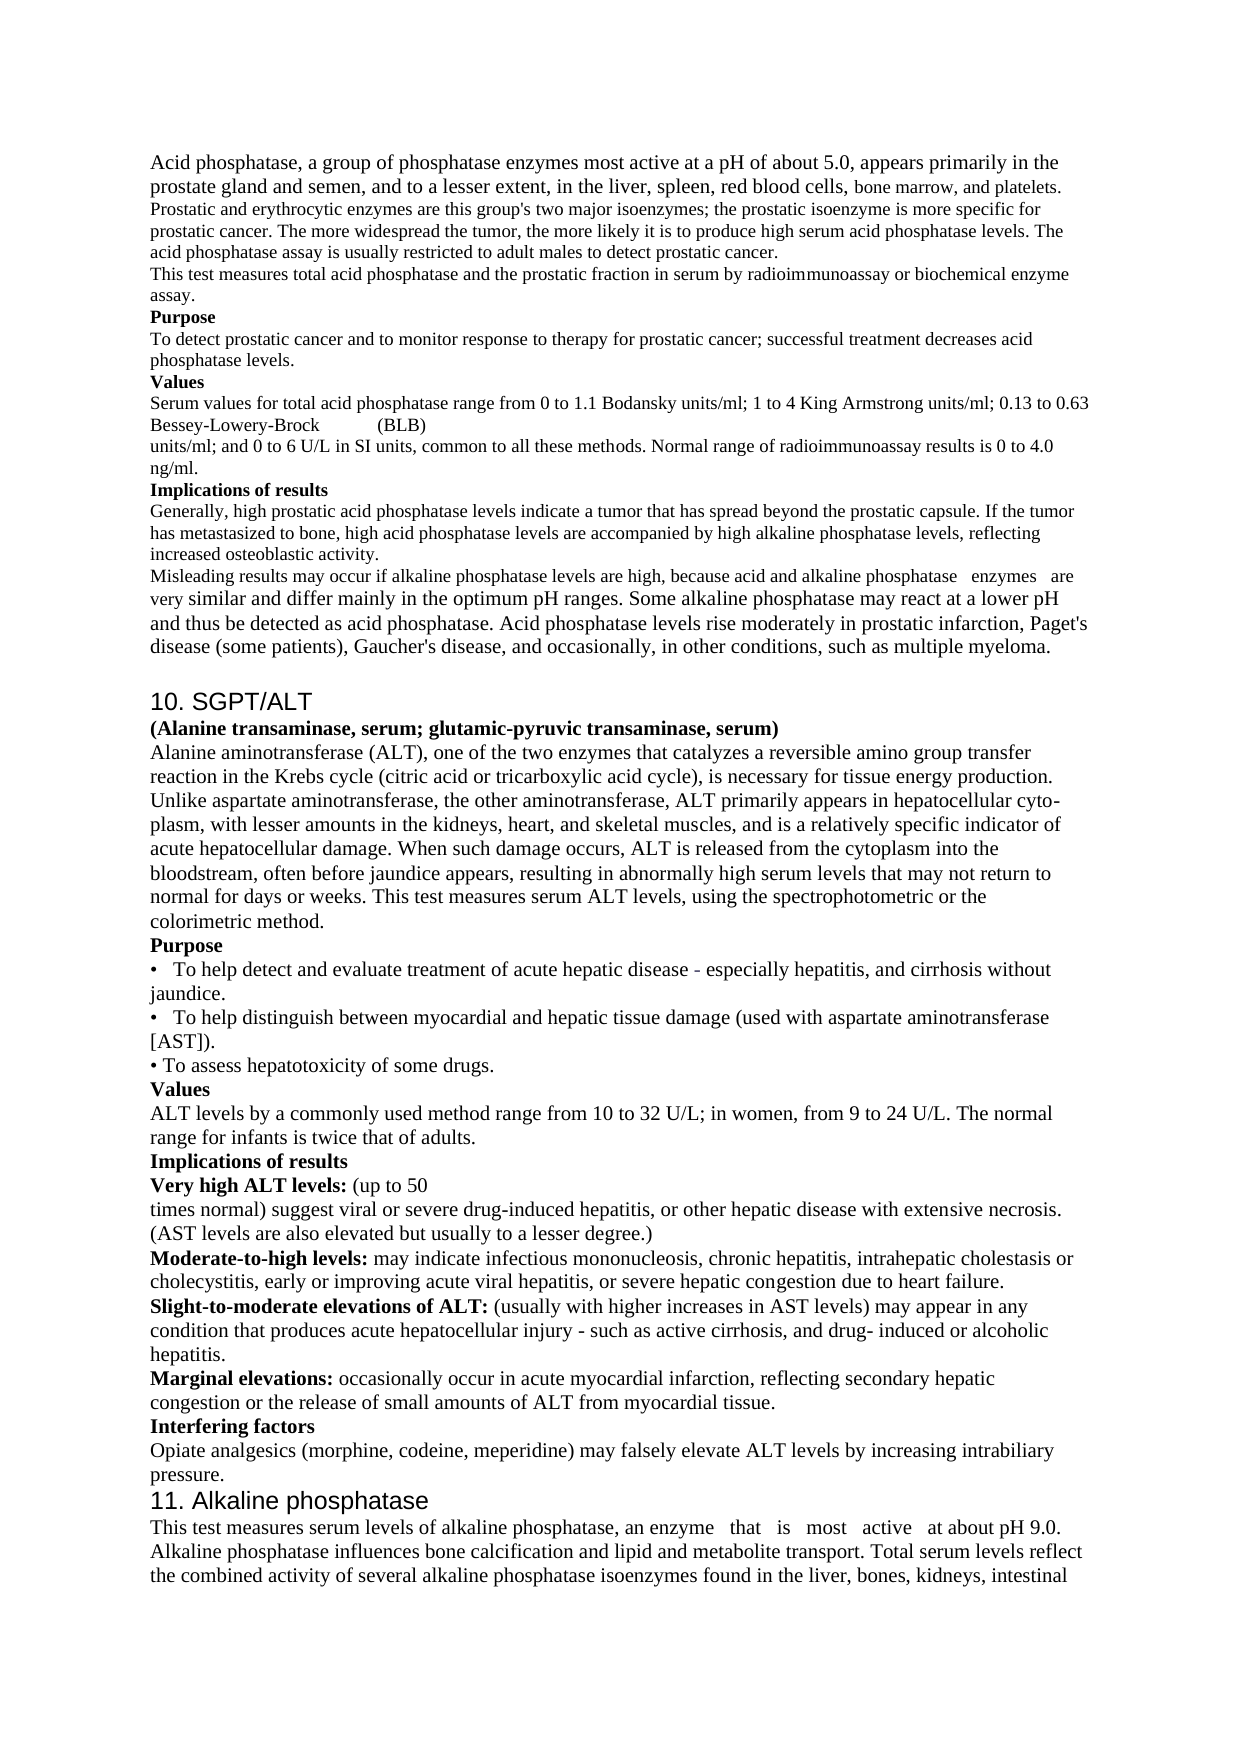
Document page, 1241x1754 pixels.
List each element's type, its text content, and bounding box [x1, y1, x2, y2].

text To detect prostatic cancer and to monitor response to therapy for prostatic cancer; successful treat­ment decreases acid phosphatase levels. [150, 327, 1090, 371]
text • To assess hepatotoxicity of some drugs. [150, 1053, 1090, 1077]
text Prostatic and erythrocytic enzymes are this group's two major isoenzymes; the prostatic isoenzyme is more specific for prostatic cancer. The more wide­spread the tumor, the more likely it is to produce high serum acid phosphatase levels. The acid phosphatase assay is usually restricted to adult males to detect prostatic cancer. [150, 198, 1090, 263]
text units/ml; and 0 to 6 U/L in SI units, common to all these meth­ods. Normal range of radioim­munoassay results is 0 to 4.0 ng/ml. [150, 435, 1090, 478]
text Very high ALT levels: (up to 50 [150, 1173, 1090, 1197]
text Values [150, 1077, 1090, 1101]
text Purpose [150, 306, 1090, 327]
text Interfering factors [150, 1414, 1090, 1438]
text • To help distinguish between myocardial and hepatic tissue damage (used with aspartate aminotransferase [AST]). [150, 1005, 1090, 1053]
text Values [150, 371, 1090, 392]
text Purpose [150, 933, 1090, 957]
text Misleading results may occur if alkaline phosphatase levels are high, because acid and alkaline phosphatase enzymes are very similar and differ mainly in the optimum pH ranges. Some alka­line phosphatase may react at a lower pH and thus be detected as acid phosphatase. Acid phos­phatase levels rise moderately in prostatic infarction, Paget's dis­ease (some patients), Gaucher's disease, and occasionally, in other conditions, such as multiple myeloma. [150, 565, 1090, 658]
text Implications of results [150, 478, 1090, 500]
text Generally, high prostatic acid phosphatase levels indicate a tumor that has spread beyond the prostatic capsule. If the tumor has metastasized to bone, high acid phosphatase levels are accompanied by high alkaline phosphatase levels, reflecting increased osteoblastic activity. [150, 500, 1090, 565]
text Opiate analgesics (morphine, codeine, meperidine) may falsely elevate ALT levels by increasing intrabiliary pressure. [150, 1438, 1090, 1486]
text 11. Alkaline phosphatase [150, 1486, 1090, 1515]
text times normal) suggest viral or severe drug-induced hepatitis, or other hepatic disease with exten­sive necrosis. (AST levels are also elevated but usually to a lesser degree.) [150, 1197, 1090, 1245]
text This test measures total acid phosphatase and the prostatic fraction in serum by radioim­munoassay or biochemical enzyme assay. [150, 263, 1090, 306]
text Serum values for total acid phos­phatase range from 0 to 1.1 Bodansky units/ml; 1 to 4 King Armstrong units/ml; 0.13 to 0.63 Bessey-Lowery-Brock (BLB) [150, 392, 1090, 435]
text ALT levels by a commonly used method range from 10 to 32 U/L; in women, from 9 to 24 U/L. The normal range for infants is twice that of adults. [150, 1101, 1090, 1149]
text Alanine aminotransferase (ALT), one of the two enzymes that cat­alyzes a reversible amino group transfer reaction in the Krebs cycle (citric acid or tricarboxylic acid cycle), is necessary for tissue energy production. Unlike aspar­tate aminotransferase, the other aminotransferase, ALT primarily appears in hepatocellular cyto­plasm, with lesser amounts in the kidneys, heart, and skeletal mus­cles, and is a relatively specific indicator of acute hepatocellular damage. When such damage occurs, ALT is released from the cytoplasm into the bloodstream, often before jaundice appears, resulting in abnormally high serum levels that may not return to normal for days or weeks. This test measures serum ALT levels, using the spectrophotometric or the colorimetric method. [150, 740, 1090, 933]
text (Alanine transaminase, serum; glutamic-pyruvic transaminase, serum) [150, 716, 1090, 740]
text 10. SGPT/ALT [150, 687, 1090, 716]
text Marginal elevations: occa­sionally occur in acute myocardial infarction, reflecting secondary hepatic congestion or the release of small amounts of ALT from myocardial tissue. [150, 1366, 1090, 1414]
text This test measures serum levels of alkaline phosphatase, an enzyme that is most active at about pH 9.0. Alkaline phos­phatase influences bone calcifica­tion and lipid and metabolite transport. Total serum levels reflect the combined activity of several alkaline phosphatase isoenzymes found in the liver, bones, kidneys, intestinal [150, 1515, 1090, 1587]
text Implications of results [150, 1149, 1090, 1173]
text • To help detect and evaluate treatment of acute hepatic dis­ease - especially hepatitis, and cirrhosis without jaundice. [150, 957, 1090, 1005]
text Moderate-to-high levels: may indicate infectious mononucleo­sis, chronic hepatitis, intrahep­atic cholestasis or cholecystitis, early or improving acute viral hepatitis, or severe hepatic con­gestion due to heart failure. [150, 1245, 1090, 1293]
text Acid phosphatase, a group of phosphatase enzymes most active at a pH of about 5.0, appears pri­marily in the prostate gland and semen, and to a lesser extent, in the liver, spleen, red blood cells, bone marrow, and platelets. [150, 150, 1090, 198]
text Slight-to-moderate eleva­tions of ALT: (usually with higher increases in AST levels) may appear in any condition that pro­duces acute hepatocellular injury - such as active cirrhosis, and drug- induced or alcoholic hepati­tis. [150, 1293, 1090, 1366]
